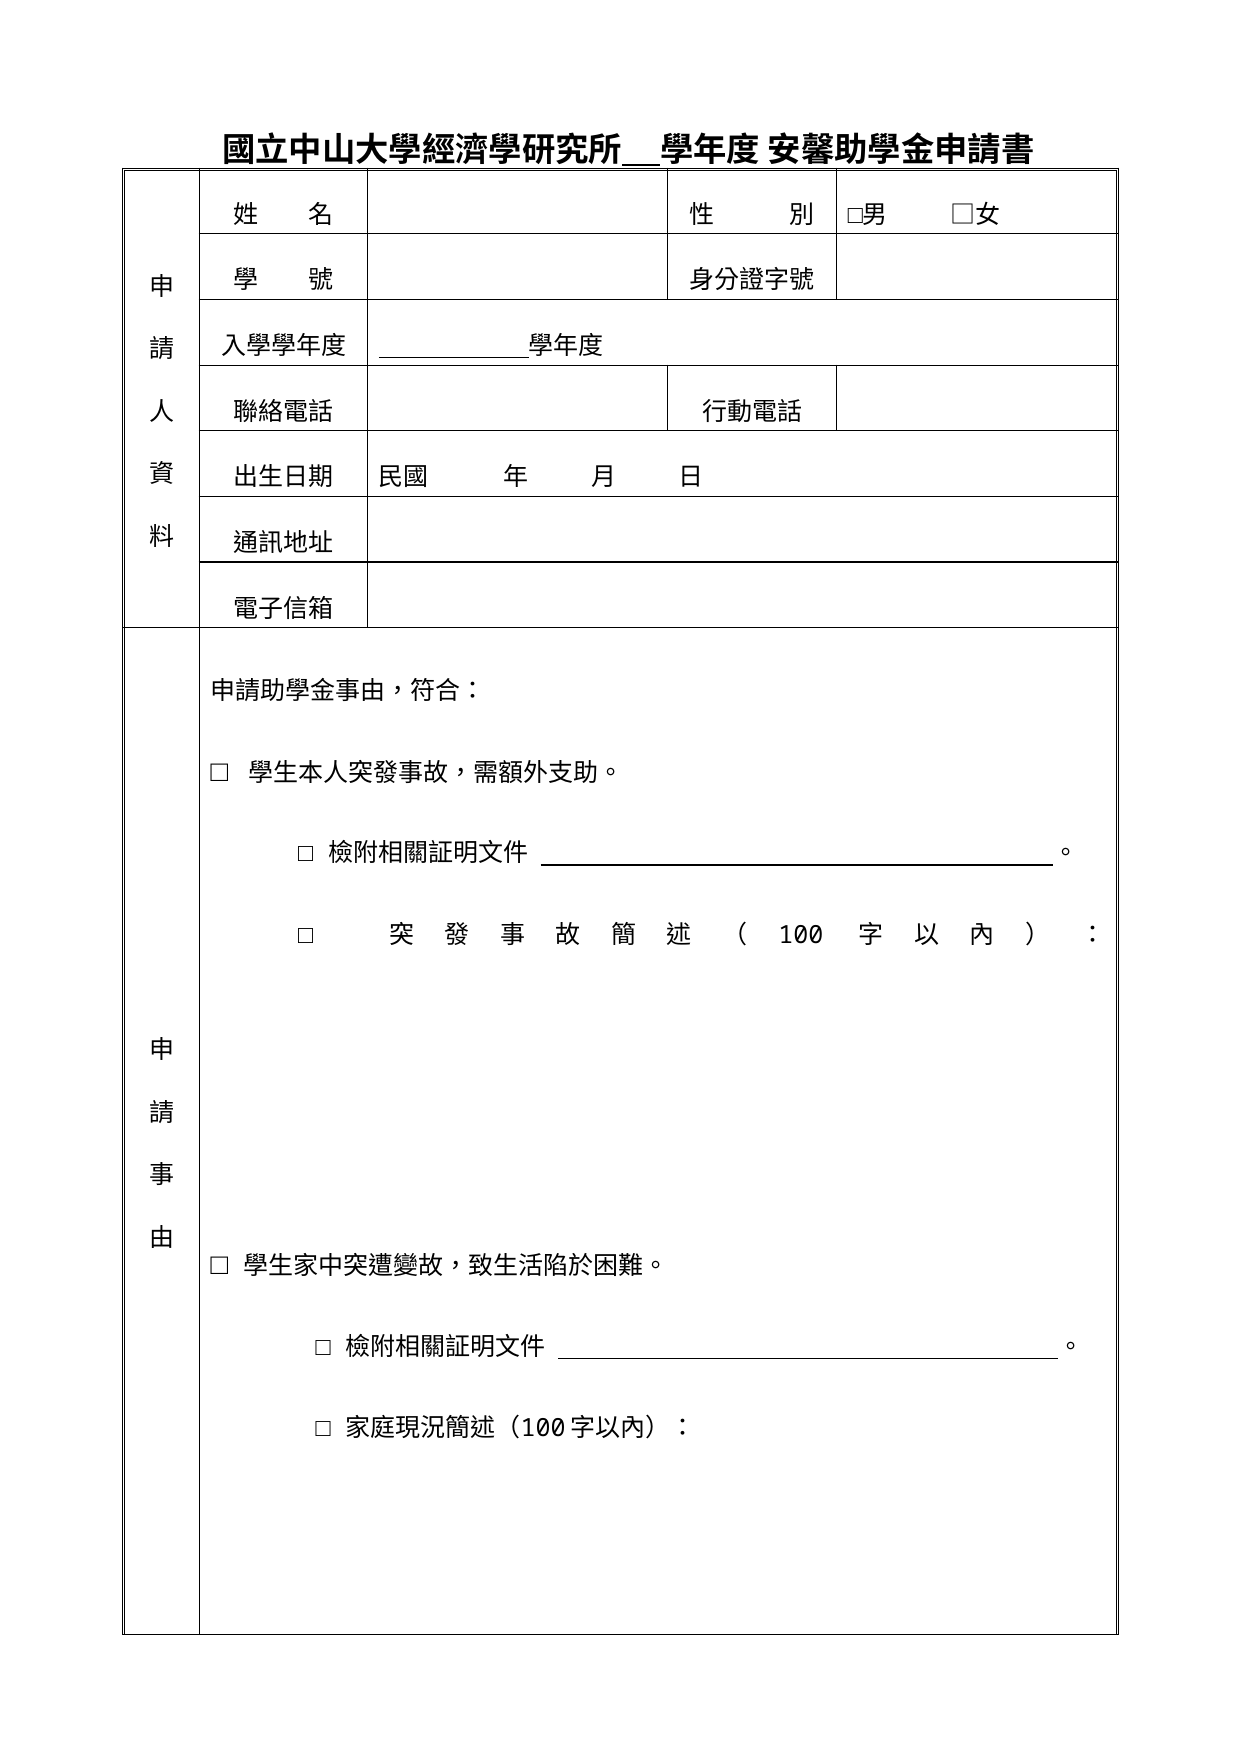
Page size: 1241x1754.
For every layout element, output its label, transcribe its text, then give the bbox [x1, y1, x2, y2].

table_cell 學 號 [200, 234, 367, 299]
table_header □男 □女 [837, 171, 1116, 233]
table_cell 聯絡電話 [200, 366, 367, 430]
table_cell [368, 234, 667, 299]
table_cell [368, 366, 667, 430]
table_cell 民國 年 月 日 [368, 431, 1116, 496]
table_cell 申請助學金事由，符合： 學生本人突發事故，需額外支助。 □ 檢附相關証明文件 。 □ 突發事故簡述（100字以內）： □ 學生家中突遭變故，致生活陷於困難。 □ 檢附相關証明文件 。 □ 家庭現況簡述（100字以內）： [200, 628, 1116, 1634]
table_cell 申 請 事 由 [125, 628, 199, 1634]
table_cell 身分證字號 [668, 234, 836, 299]
table_cell 入學學年度 [200, 300, 367, 364]
table_cell [368, 563, 1116, 627]
table_cell 通訊地址 [200, 497, 367, 561]
table_header 申 請 人 資 料 [125, 171, 199, 627]
table_cell 電子信箱 [200, 563, 367, 627]
table_cell 行動電話 [668, 366, 836, 430]
table_cell 出生日期 [200, 431, 367, 496]
text 國立中山大學經濟學研究所 學年度 安馨助學金申請書 [150, 105, 1106, 168]
table_cell [368, 497, 1116, 561]
table_header 姓 名 [200, 171, 367, 233]
table_cell [837, 234, 1116, 299]
table_header [368, 171, 667, 233]
table_header 性 別 [668, 171, 836, 233]
table_cell 學年度 [368, 300, 1116, 364]
table_cell [837, 366, 1116, 430]
